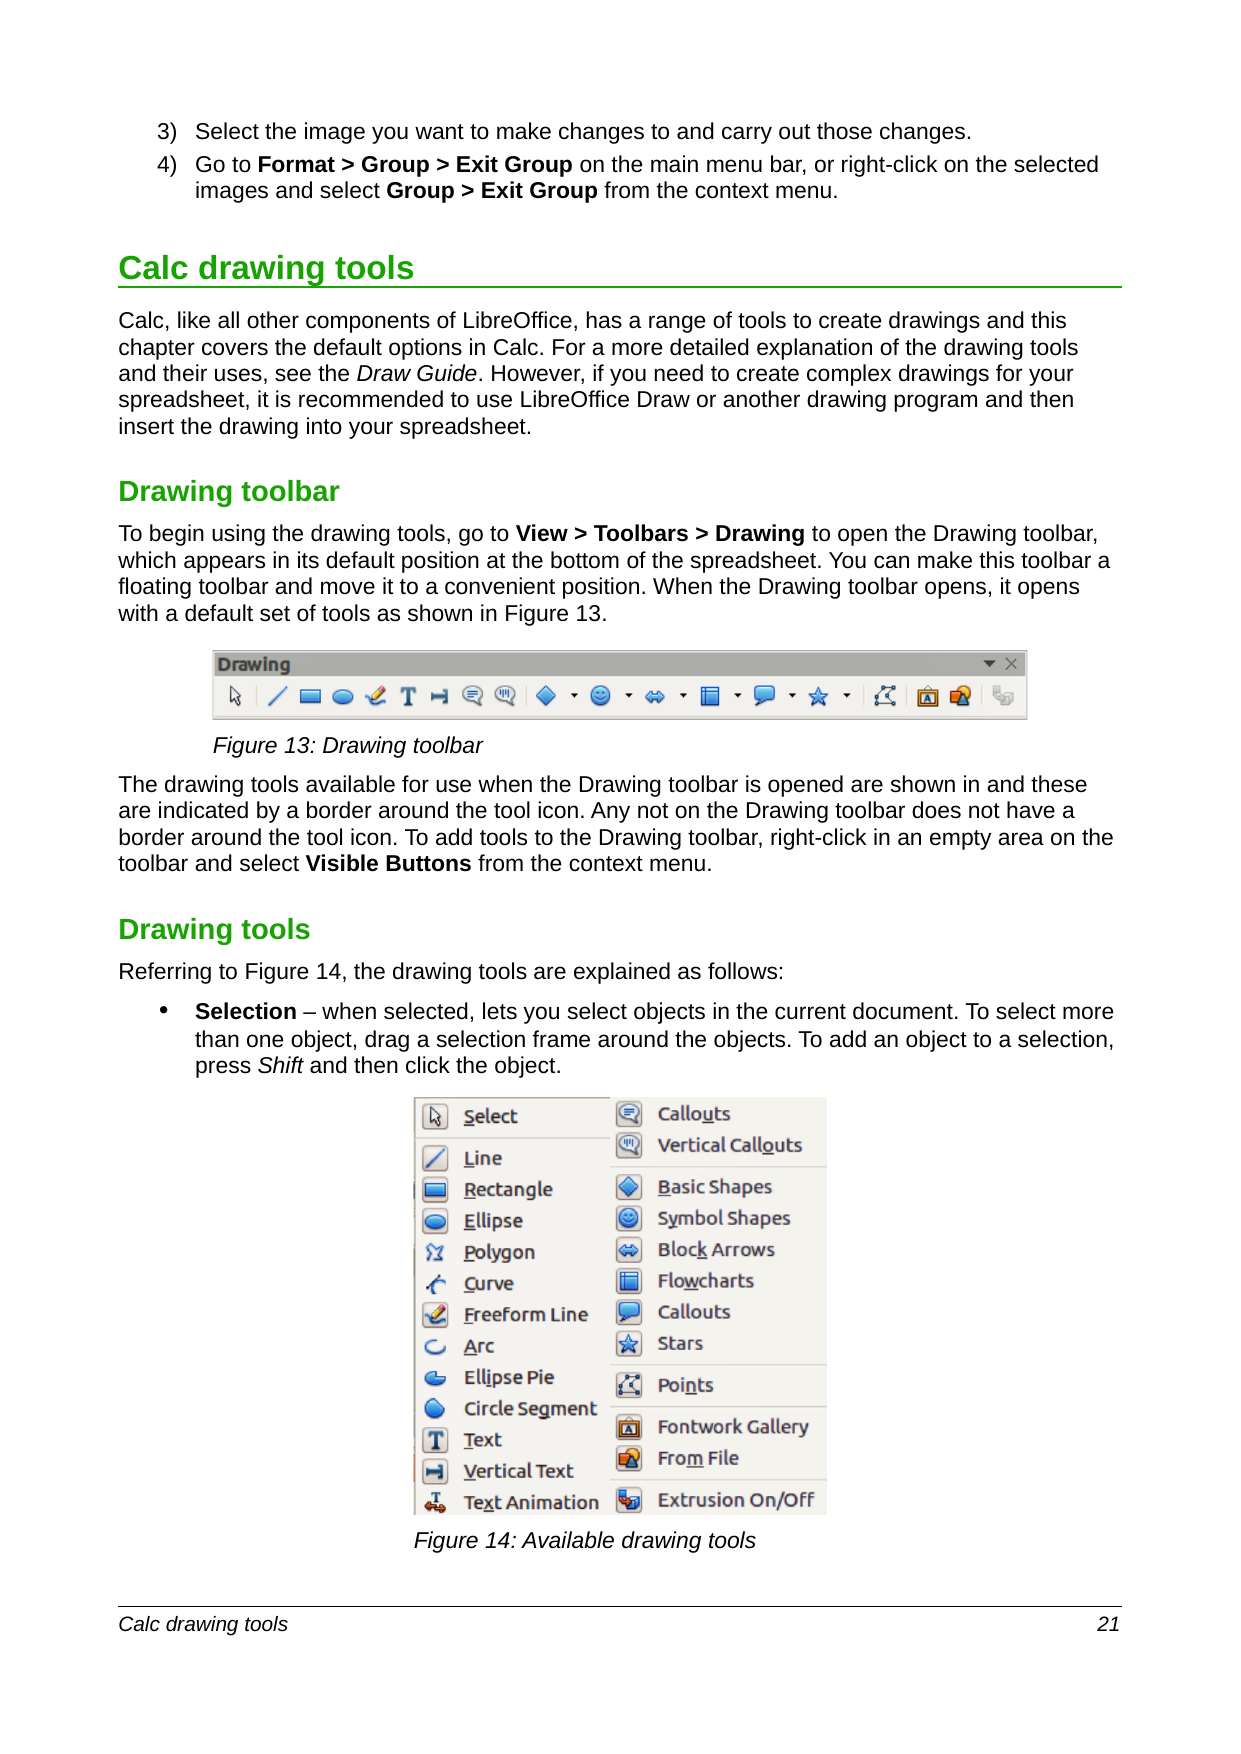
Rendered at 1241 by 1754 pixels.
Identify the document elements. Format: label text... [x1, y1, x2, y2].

list Go to Format > Group > Exit Group on the main menu bar, or right-click on the selected images and select Group > Exit Group from the context menu. [177, 151, 1122, 203]
list Selection – when selected, lets you select objects in the current document. To select more than one object, drag a selection frame around the objects. To add an object to a selection, press Shift and then click the object. [156, 997, 1122, 1078]
text To begin using the drawing tools, go to View > Toolbars > Drawing to open the Drawing toolbar, which appears in its default position at the bottom of the spreadsheet. You can make this toolbar a floating toolbar and move it to a convenient position. When the Drawing toolbar opens, it opens with a default set of tools as shown in Figure 13. [118, 520, 1122, 626]
list Select the image you want to make changes to and carry out those changes. [177, 118, 1122, 144]
subtitle Calc drawing tools [118, 248, 1122, 286]
text Referring to Figure 14, the drawing tools are explained as follows: [118, 958, 1122, 984]
picture [212, 650, 1028, 720]
text Calc, like all other components of LibreOffice, has a range of tools to create drawings and this chapter covers the default options in Calc. For a more detailed explanation of the drawing tools and their uses, see the Draw Guide. However, if you need to create complex drawings for your spreadsheet, it is recommended to use LibreOffice Draw or another drawing program and then insert the drawing into your spreadsheet. [118, 307, 1122, 439]
subtitle Drawing tools [118, 912, 1122, 945]
text Figure 14: Available drawing tools [413, 1527, 827, 1554]
text The drawing tools available for use when the Drawing toolbar is opened are shown in and these are indicated by a border around the tool icon. Any not on the Drawing toolbar does not have a border around the tool icon. To add tools to the Drawing toolbar, right-click in an empty area on the toolbar and select Visible Buttons from the context menu. [118, 771, 1122, 876]
subtitle Drawing toolbar [118, 474, 1122, 508]
text Figure 13: Drawing toolbar [213, 732, 1028, 758]
picture [413, 1097, 827, 1515]
